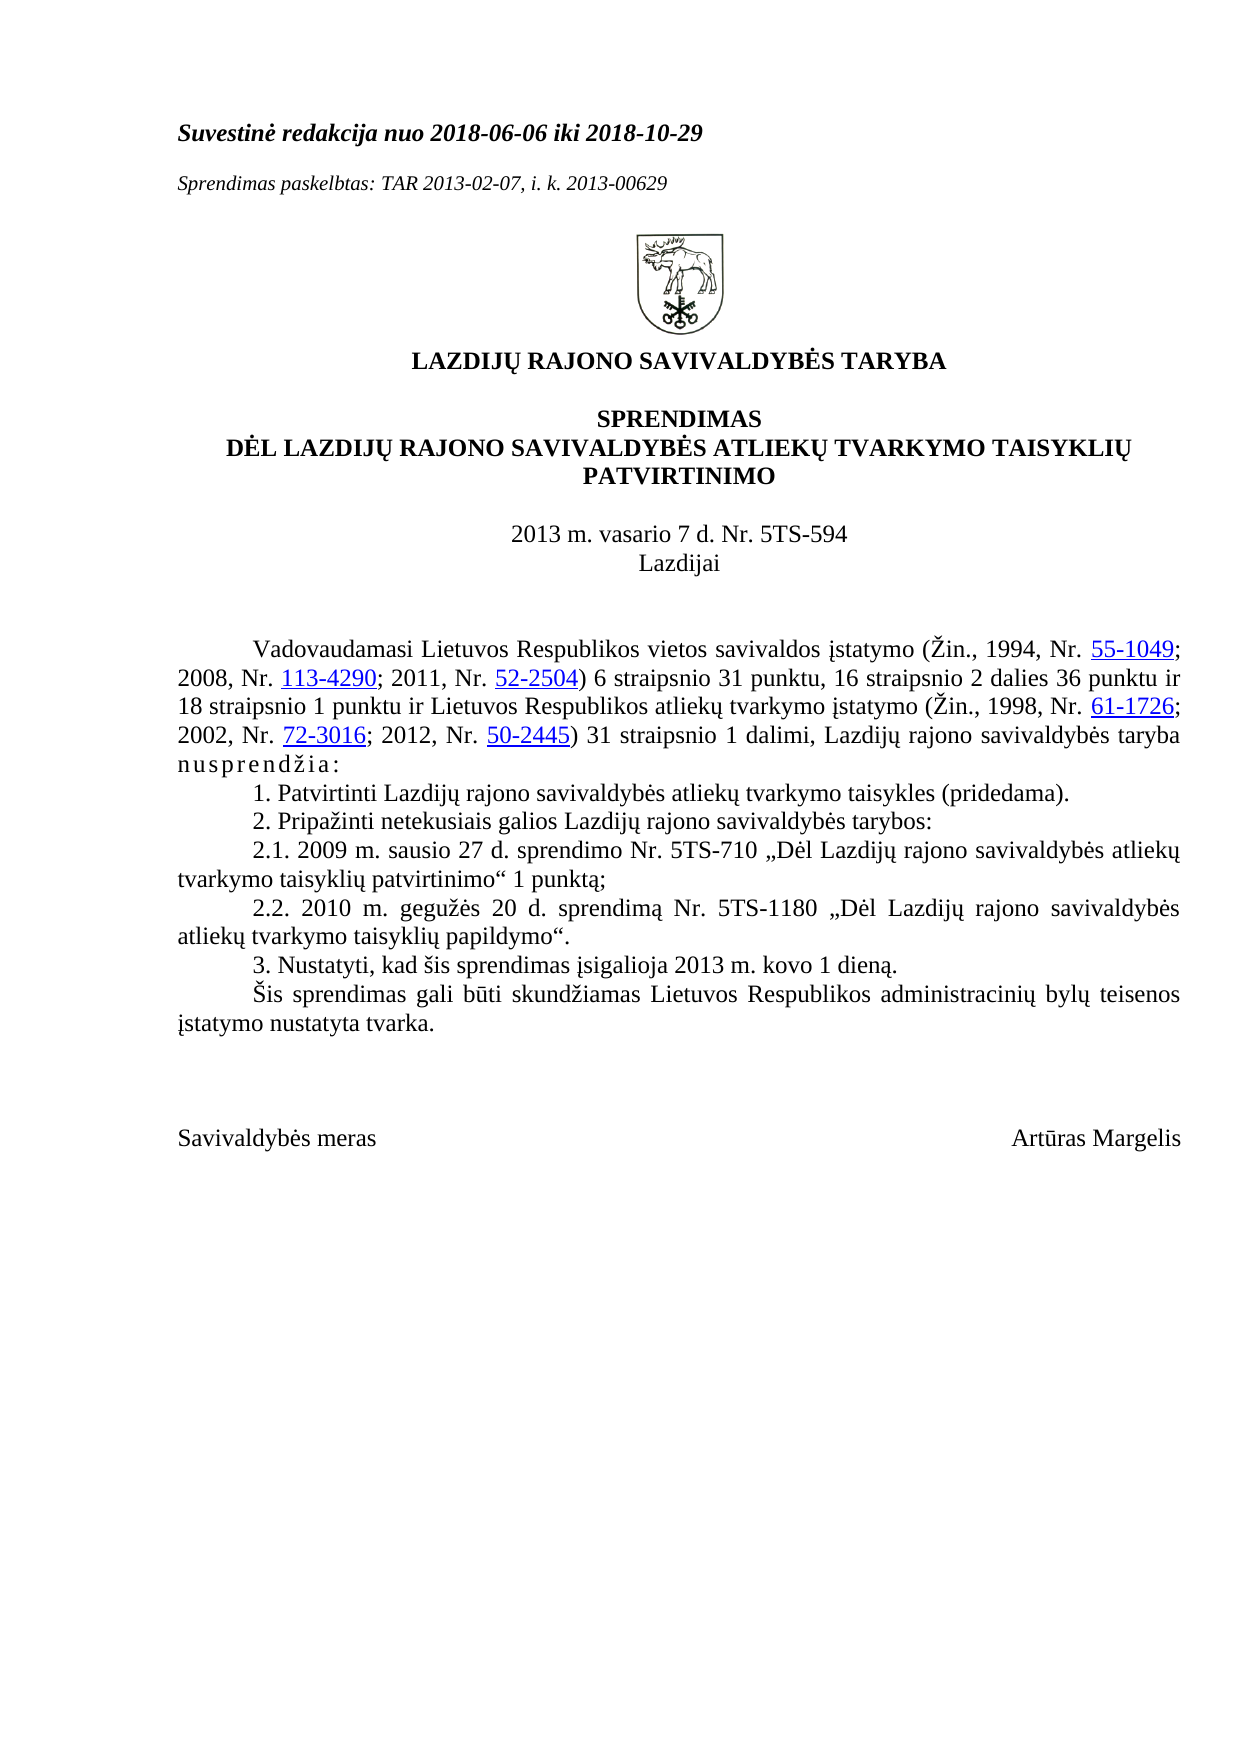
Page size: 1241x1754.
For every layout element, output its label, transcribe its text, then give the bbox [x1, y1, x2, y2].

text 2.2. 2010 m. gegužės 20 d. sprendimą Nr. 5TS-1180 „Dėl Lazdijų rajono savivaldybės atliekų tvarkymo taisyklių papildymo“. [177, 893, 1181, 950]
text Vadovaudamasi Lietuvos Respublikos vietos savivaldos įstatymo (Žin., 1994, Nr. 55-1049; 2008, Nr. 113-4290; 2011, Nr. 52-2504) 6 straipsnio 31 punktu, 16 straipsnio 2 dalies 36 punktu ir 18 straipsnio 1 punktu ir Lietuvos Respublikos atliekų tvarkymo įstatymo (Žin., 1998, Nr. 61-1726; 2002, Nr. 72-3016; 2012, Nr. 50-2445) 31 straipsnio 1 dalimi, Lazdijų rajono savivaldybės taryba nusprendžia: [177, 634, 1181, 778]
text Sprendimas paskelbtas: TAR 2013-02-07, i. k. 2013-00629 [177, 171, 1181, 195]
text Šis sprendimas gali būti skundžiamas Lietuvos Respublikos administracinių bylų teisenos įstatymo nustatyta tvarka. [177, 979, 1181, 1036]
text 3. Nustatyti, kad šis sprendimas įsigalioja 2013 m. kovo 1 dieną. [177, 950, 1181, 979]
text Savivaldybės meras Artūras Margelis [177, 1123, 1181, 1151]
text Suvestinė redakcija nuo 2018-06-06 iki 2018-10-29 [177, 118, 1181, 147]
text 2013 m. vasario 7 d. Nr. 5TS-594 [177, 519, 1181, 548]
text DĖL LAZDIJŲ RAJONO SAVIVALDYBĖS ATLIEKŲ TVARKYMO TAISYKLIŲ PATVIRTINIMO [177, 433, 1181, 490]
text 1. Patvirtinti Lazdijų rajono savivaldybės atliekų tvarkymo taisykles (pridedama). [177, 778, 1181, 806]
text SPRENDIMAS [177, 404, 1181, 433]
text Lazdijai [177, 548, 1181, 576]
text 2.1. 2009 m. sausio 27 d. sprendimo Nr. 5TS-710 „Dėl Lazdijų rajono savivaldybės atliekų tvarkymo taisyklių patvirtinimo“ 1 punktą; [177, 835, 1181, 893]
text 2. Pripažinti netekusiais galios Lazdijų rajono savivaldybės tarybos: [177, 806, 1181, 835]
text LAZDIJŲ RAJONO SAVIVALDYBĖS TARYBA [177, 346, 1181, 375]
